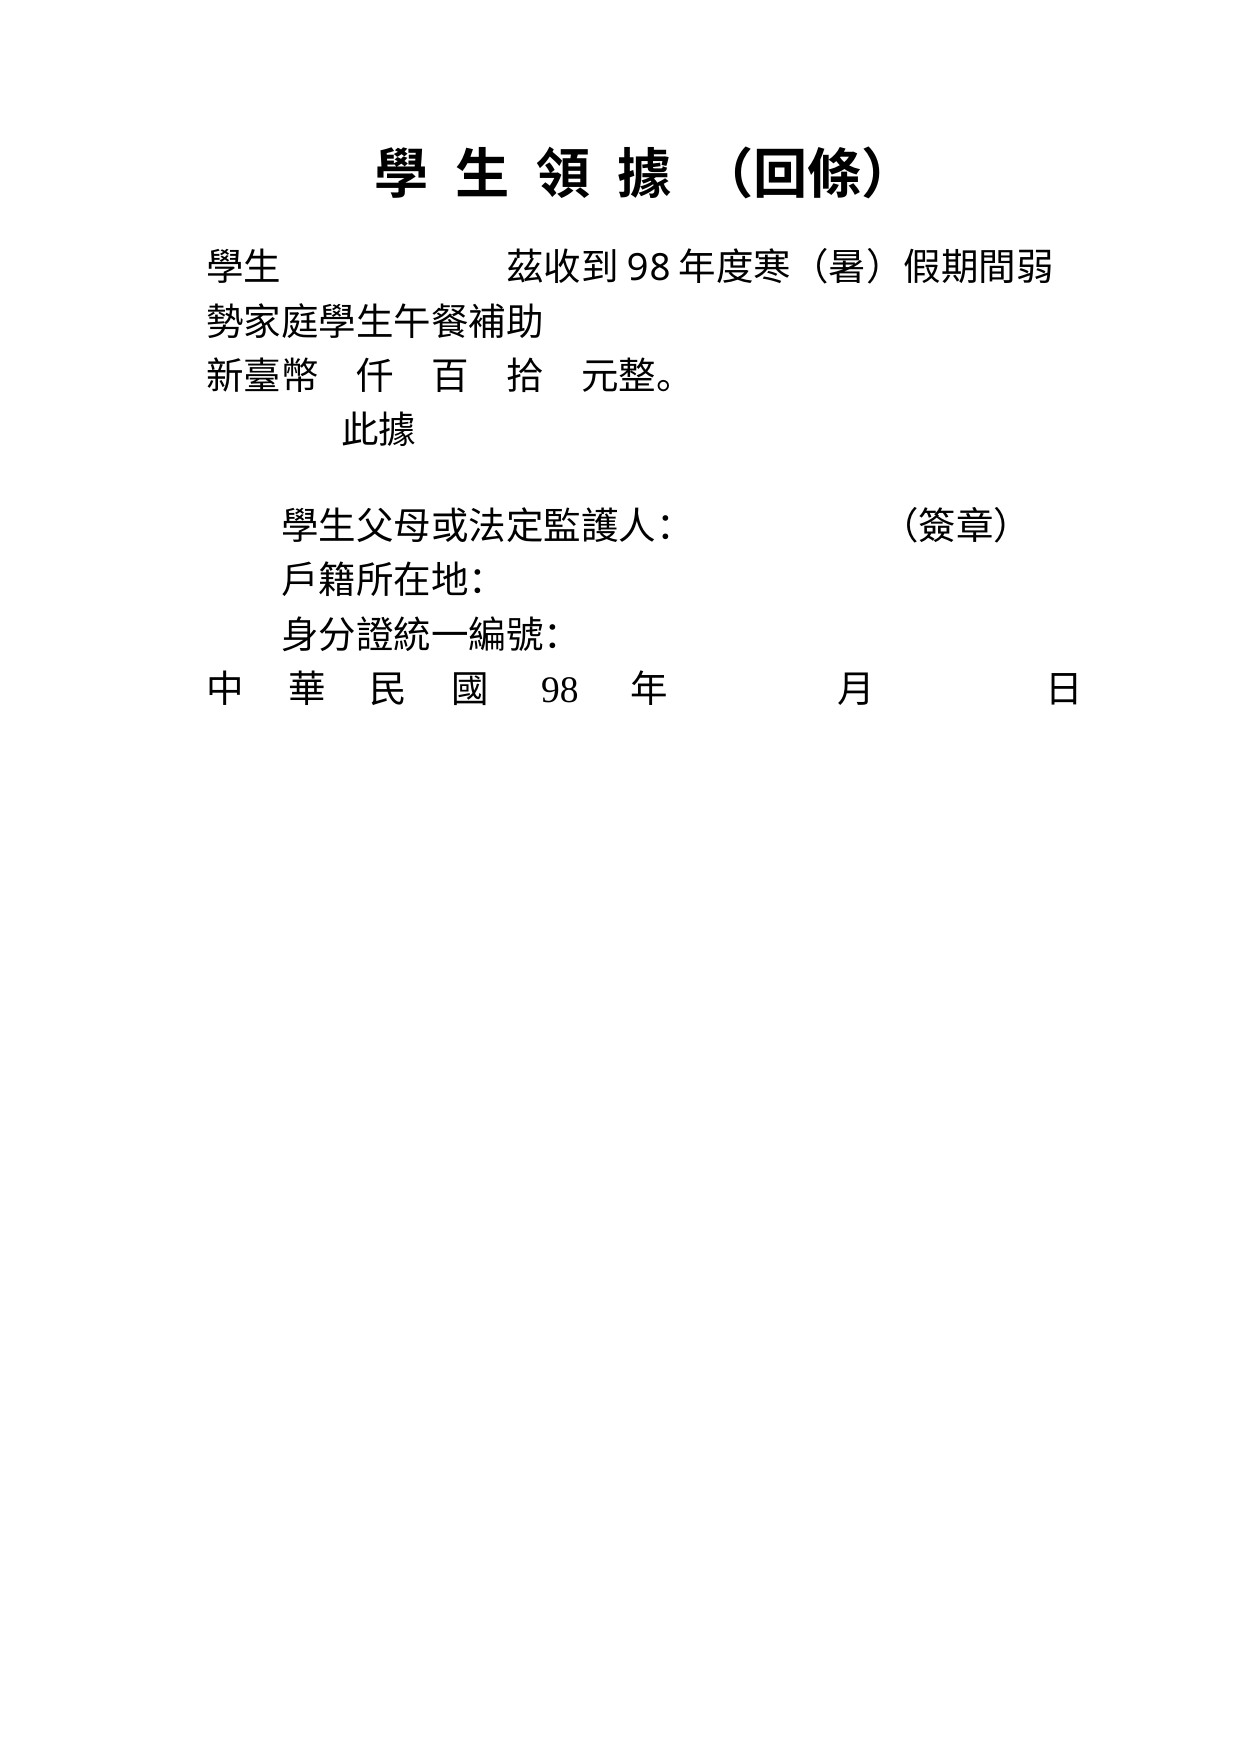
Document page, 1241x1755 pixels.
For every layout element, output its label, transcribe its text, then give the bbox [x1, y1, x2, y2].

text 新臺幣 仟 百 拾 元整。 [206, 346, 1083, 400]
text 身分證統一編號： [206, 604, 1083, 659]
text 此據 [206, 400, 1083, 454]
text 學 生 領 據 （回條） [206, 131, 1083, 209]
text 學生 茲收到98年度寒（暑）假期間弱勢家庭學生午餐補助 [206, 237, 1083, 346]
text 中華民國98年 月 日 [206, 659, 1083, 713]
text 學生父母或法定監護人： （簽章） [206, 496, 1083, 550]
text 戶籍所在地： [206, 550, 1083, 604]
